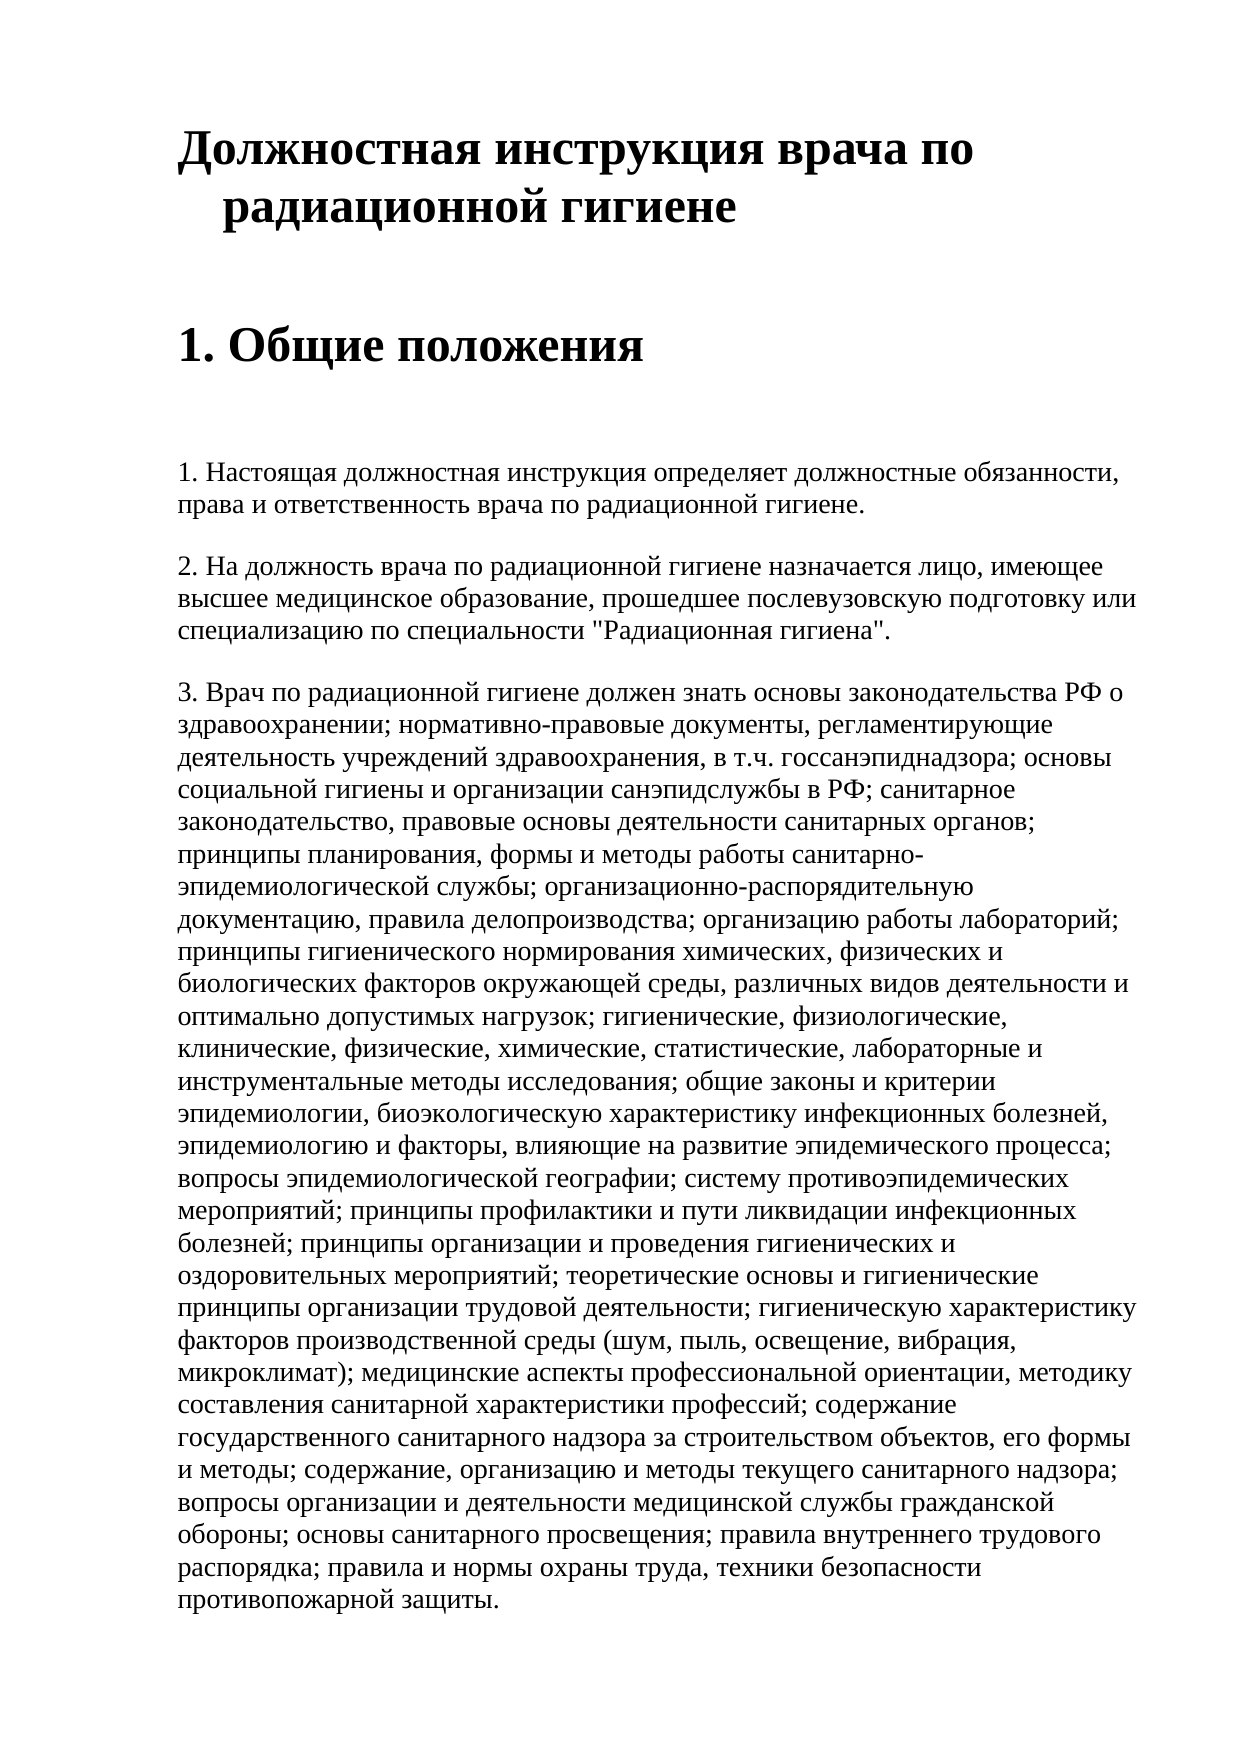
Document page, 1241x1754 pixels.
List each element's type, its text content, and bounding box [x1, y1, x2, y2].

text 3. Врач по радиационной гигиене должен знать основы законодательства РФ о здравоохранении; нормативно-правовые документы, регламентирующие деятельность учреждений здравоохранения, в т.ч. госсанэпиднадзора; основы социальной гигиены и организации санэпидслужбы в РФ; санитарное законодательство, правовые основы деятельности санитарных органов; принципы планирования, формы и методы работы санитарно-эпидемиологической службы; организационно-распорядительную документацию, правила делопроизводства; организацию работы лабораторий; принципы гигиенического нормирования химических, физических и биологических факторов окружающей среды, различных видов деятельности и оптимально допустимых нагрузок; гигиенические, физиологические, клинические, физические, химические, статистические, лабораторные и инструментальные методы исследования; общие законы и критерии эпидемиологии, биоэкологическую характеристику инфекционных болезней, эпидемиологию и факторы, влияющие на развитие эпидемического процесса; вопросы эпидемиологической географии; систему противоэпидемических мероприятий; принципы профилактики и пути ликвидации инфекционных болезней; принципы организации и проведения гигиенических и оздоровительных мероприятий; теоретические основы и гигиенические принципы организации трудовой деятельности; гигиеническую характеристику факторов производственной среды (шум, пыль, освещение, вибрация, микроклимат); медицинские аспекты профессиональной ориентации, методику составления санитарной характеристики профессий; содержание государственного санитарного надзора за строительством объектов, его формы и методы; содержание, организацию и методы текущего санитарного надзора; вопросы организации и деятельности медицинской службы гражданской обороны; основы санитарного просвещения; правила внутреннего трудового распорядка; правила и нормы охраны труда, техники безопасности противопожарной защиты. [177, 675, 1152, 1614]
text 2. На должность врача по радиационной гигиене назначается лицо, имеющее высшее медицинское образование, прошедшее послевузовскую подготовку или специализацию по специальности "Радиационная гигиена". [177, 548, 1152, 646]
subtitle 1. Общие положения [177, 315, 1152, 373]
text 1. Настоящая должностная инструкция определяет должностные обязанности, права и ответственность врача по радиационной гигиене. [177, 454, 1152, 519]
subtitle Должностная инструкция врача по радиационной гигиене [177, 118, 1152, 233]
